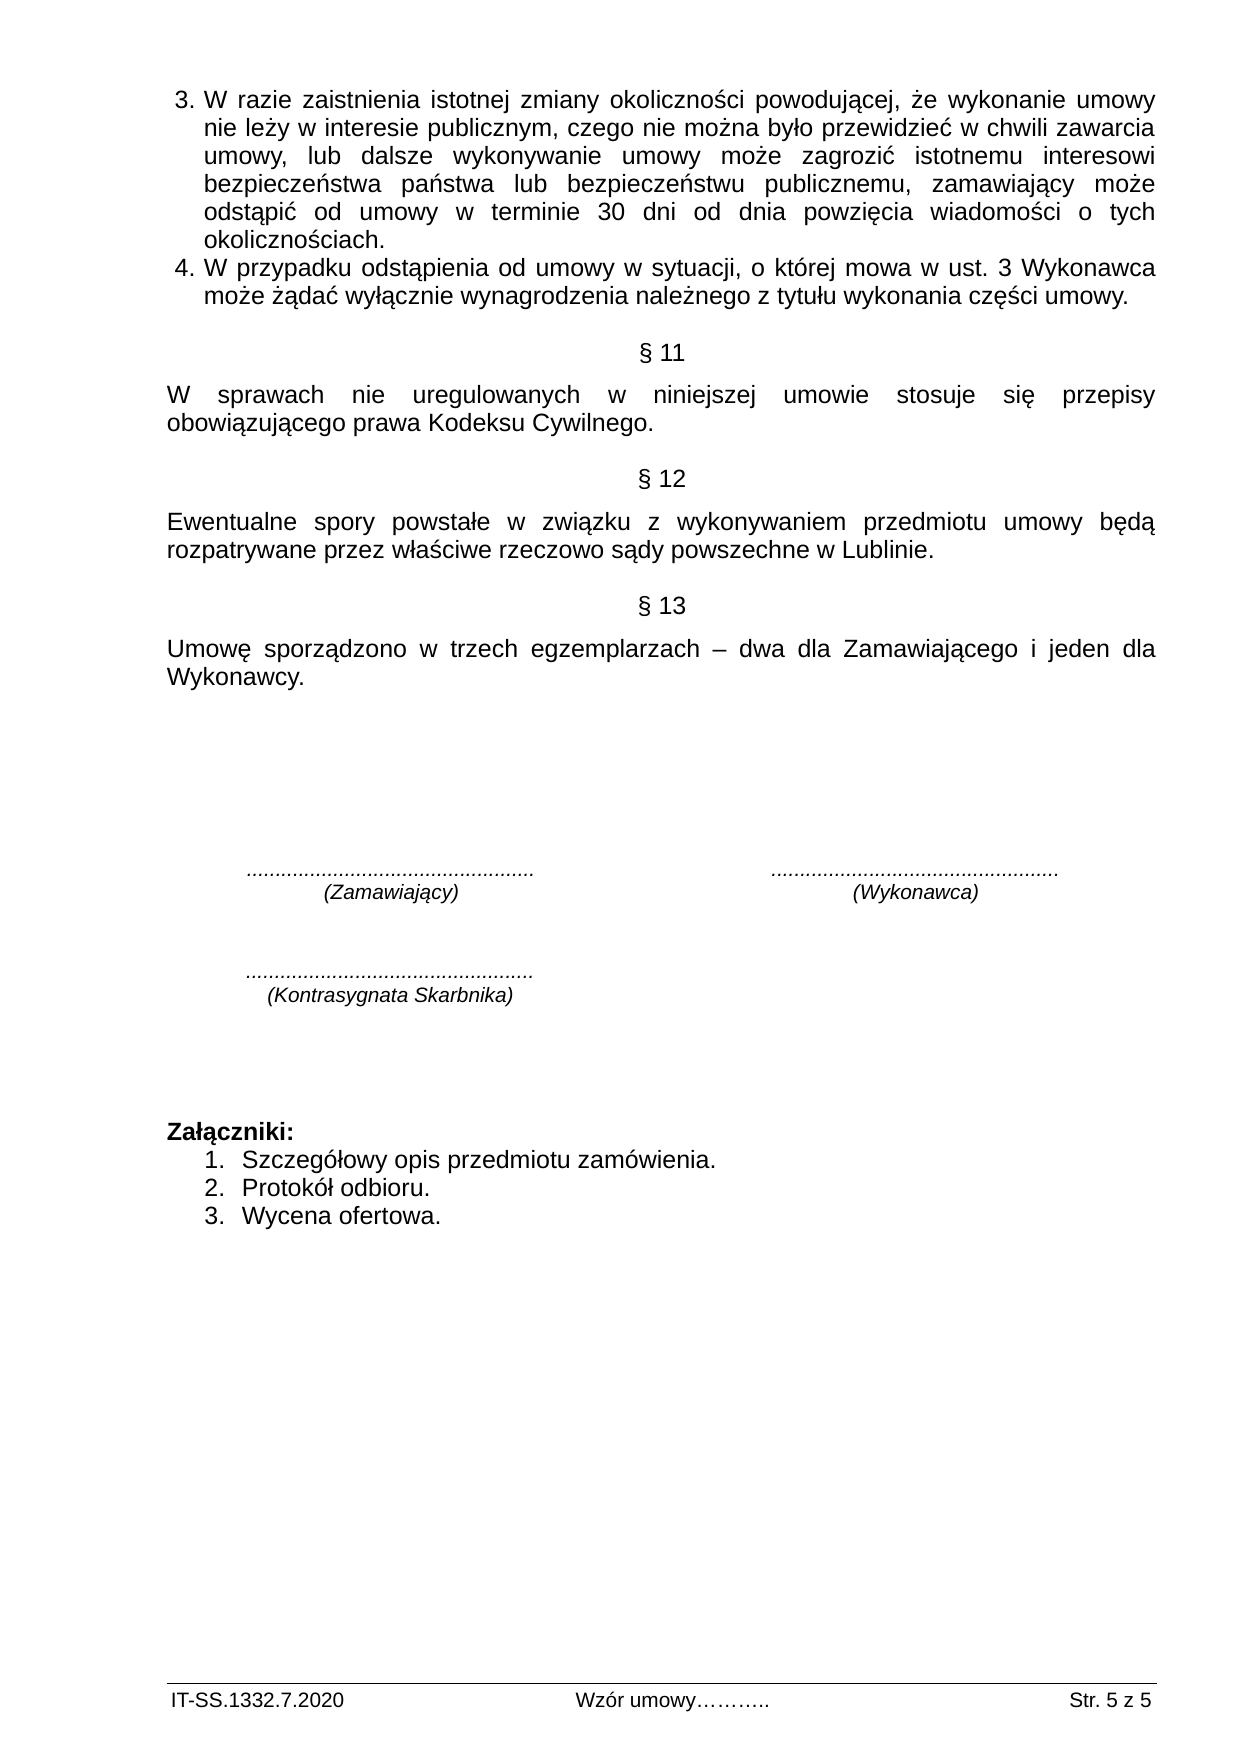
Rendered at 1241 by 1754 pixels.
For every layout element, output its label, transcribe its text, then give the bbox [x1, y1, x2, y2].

text Ewentualne spory powstałe w związku z wykonywaniem przedmiotu umowy będą rozpatrywane przez właściwe rzeczowo sądy powszechne w Lublinie. [167, 507, 1157, 563]
list Wycena ofertowa. [204, 1202, 1157, 1230]
list Szczegółowy opis przedmiotu zamówienia. [204, 1146, 1157, 1174]
text Umowę sporządzono w trzech egzemplarzach – dwa dla Zamawiającego i jeden dla Wykonawcy. [167, 634, 1157, 690]
list W przypadku odstąpienia od umowy w sytuacji, o której mowa w ust. 3 Wykonawca może żądać wyłącznie wynagrodzenia należnego z tytułu wykonania części umowy. [167, 254, 1157, 309]
text (Zamawiający) (Wykonawca) [167, 881, 1157, 904]
list Protokół odbioru. [204, 1174, 1157, 1202]
text W sprawach nie uregulowanych w niniejszej umowie stosuje się przepisy obowiązującego prawa Kodeksu Cywilnego. [167, 381, 1157, 436]
text .................................................. [167, 960, 1157, 983]
list W razie zaistnienia istotnej zmiany okoliczności powodującej, że wykonanie umowy nie leży w interesie publicznym, czego nie można było przewidzieć w chwili zawarcia umowy, lub dalsze wykonywanie umowy może zagrozić istotnemu interesowi bezpieczeństwa państwa lub bezpieczeństwu publicznemu, zamawiający może odstąpić od umowy w terminie 30 dni od dnia powzięcia wiadomości o tych okolicznościach. [167, 86, 1157, 254]
text .................................................. .................................................. [167, 858, 1157, 881]
text (Kontrasygnata Skarbnika) [167, 983, 1157, 1006]
